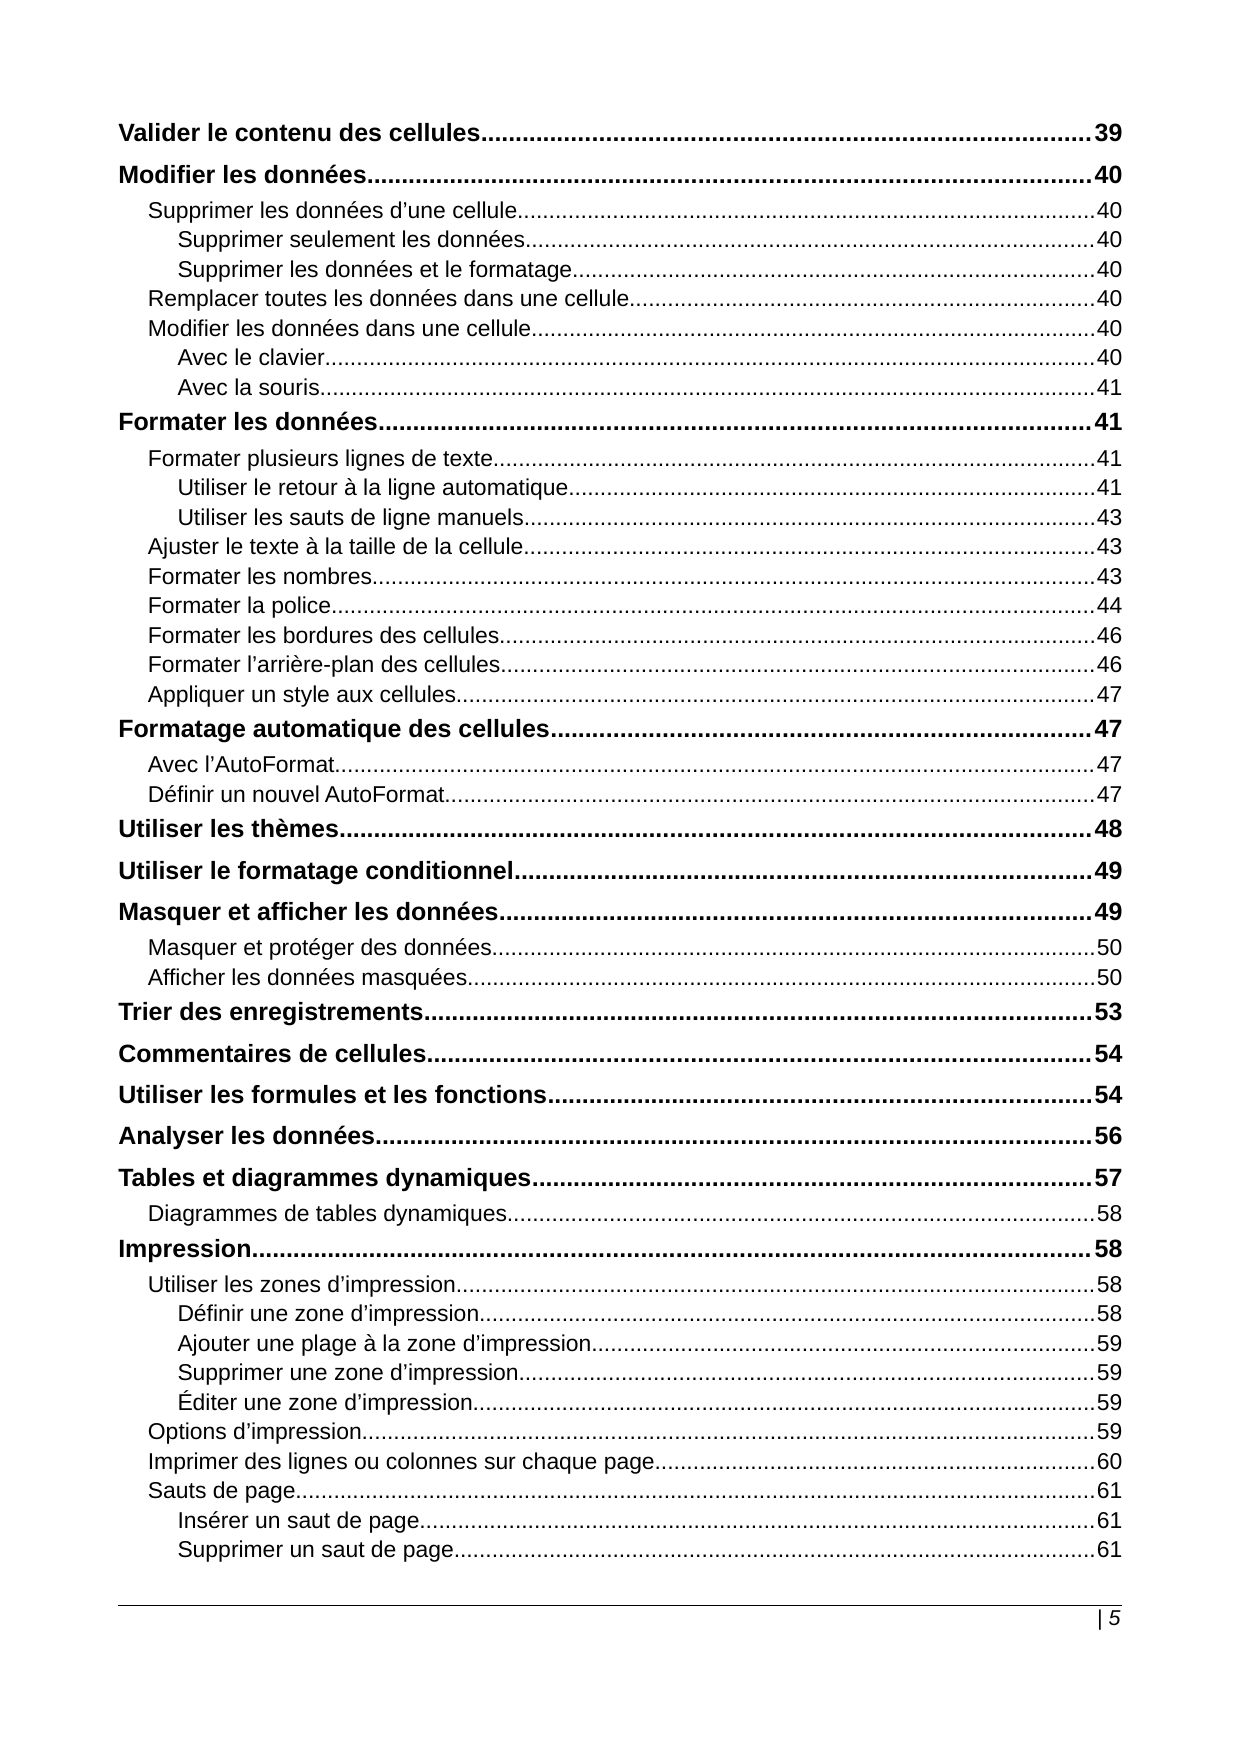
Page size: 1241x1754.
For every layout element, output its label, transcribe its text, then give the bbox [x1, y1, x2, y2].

text Formatage automatique des cellules 47 [118, 714, 1122, 743]
text Ajuster le texte à la taille de la cellule 43 [148, 531, 1122, 561]
text Avec le clavier 40 [177, 342, 1122, 372]
text Impression 58 [118, 1233, 1122, 1263]
text Insérer un saut de page 61 [177, 1505, 1122, 1534]
text Ajouter une plage à la zone d’impression 59 [177, 1328, 1122, 1357]
text Supprimer un saut de page 61 [177, 1534, 1122, 1564]
text Commentaires de cellules 54 [118, 1038, 1122, 1068]
text Éditer une zone d’impression 59 [177, 1387, 1122, 1416]
text Supprimer les données d’une cellule 40 [148, 195, 1122, 224]
text Remplacer toutes les données dans une cellule 40 [148, 283, 1122, 313]
text Utiliser les formules et les fonctions 54 [118, 1080, 1122, 1109]
text Utiliser les sauts de ligne manuels 43 [177, 502, 1122, 531]
text Supprimer une zone d’impression 59 [177, 1357, 1122, 1387]
text Tables et diagrammes dynamiques 57 [118, 1163, 1122, 1192]
text Utiliser le formatage conditionnel 49 [118, 856, 1122, 885]
text Imprimer des lignes ou colonnes sur chaque page 60 [148, 1446, 1122, 1475]
text Utiliser les zones d’impression 58 [148, 1269, 1122, 1298]
text Diagrammes de tables dynamiques 58 [148, 1198, 1122, 1227]
text Options d’impression 59 [148, 1416, 1122, 1446]
text Utiliser les thèmes 48 [118, 814, 1122, 844]
text Afficher les données masquées 50 [148, 962, 1122, 991]
text Trier des enregistrements 53 [118, 997, 1122, 1027]
text Avec la souris 41 [177, 372, 1122, 401]
text Formater les bordures des cellules 46 [148, 619, 1122, 649]
text Valider le contenu des cellules 39 [118, 118, 1122, 148]
text Définir une zone d’impression 58 [177, 1298, 1122, 1328]
text Supprimer les données et le formatage 40 [177, 254, 1122, 283]
text Masquer et afficher les données 49 [118, 897, 1122, 926]
text Définir un nouvel AutoFormat 47 [148, 779, 1122, 808]
text Modifier les données 40 [118, 159, 1122, 189]
text Formater les données 41 [118, 407, 1122, 437]
text Appliquer un style aux cellules 47 [148, 678, 1122, 708]
text Avec l’AutoFormat 47 [148, 749, 1122, 779]
text Formater la police 44 [148, 590, 1122, 619]
text Sauts de page 61 [148, 1475, 1122, 1505]
text Supprimer seulement les données 40 [177, 224, 1122, 254]
text Masquer et protéger des données 50 [148, 932, 1122, 962]
text Analyser les données 56 [118, 1121, 1122, 1151]
text Formater l’arrière-plan des cellules 46 [148, 649, 1122, 678]
text Utiliser le retour à la ligne automatique 41 [177, 472, 1122, 502]
text Formater plusieurs lignes de texte 41 [148, 443, 1122, 472]
text Modifier les données dans une cellule 40 [148, 313, 1122, 342]
text Formater les nombres 43 [148, 561, 1122, 590]
